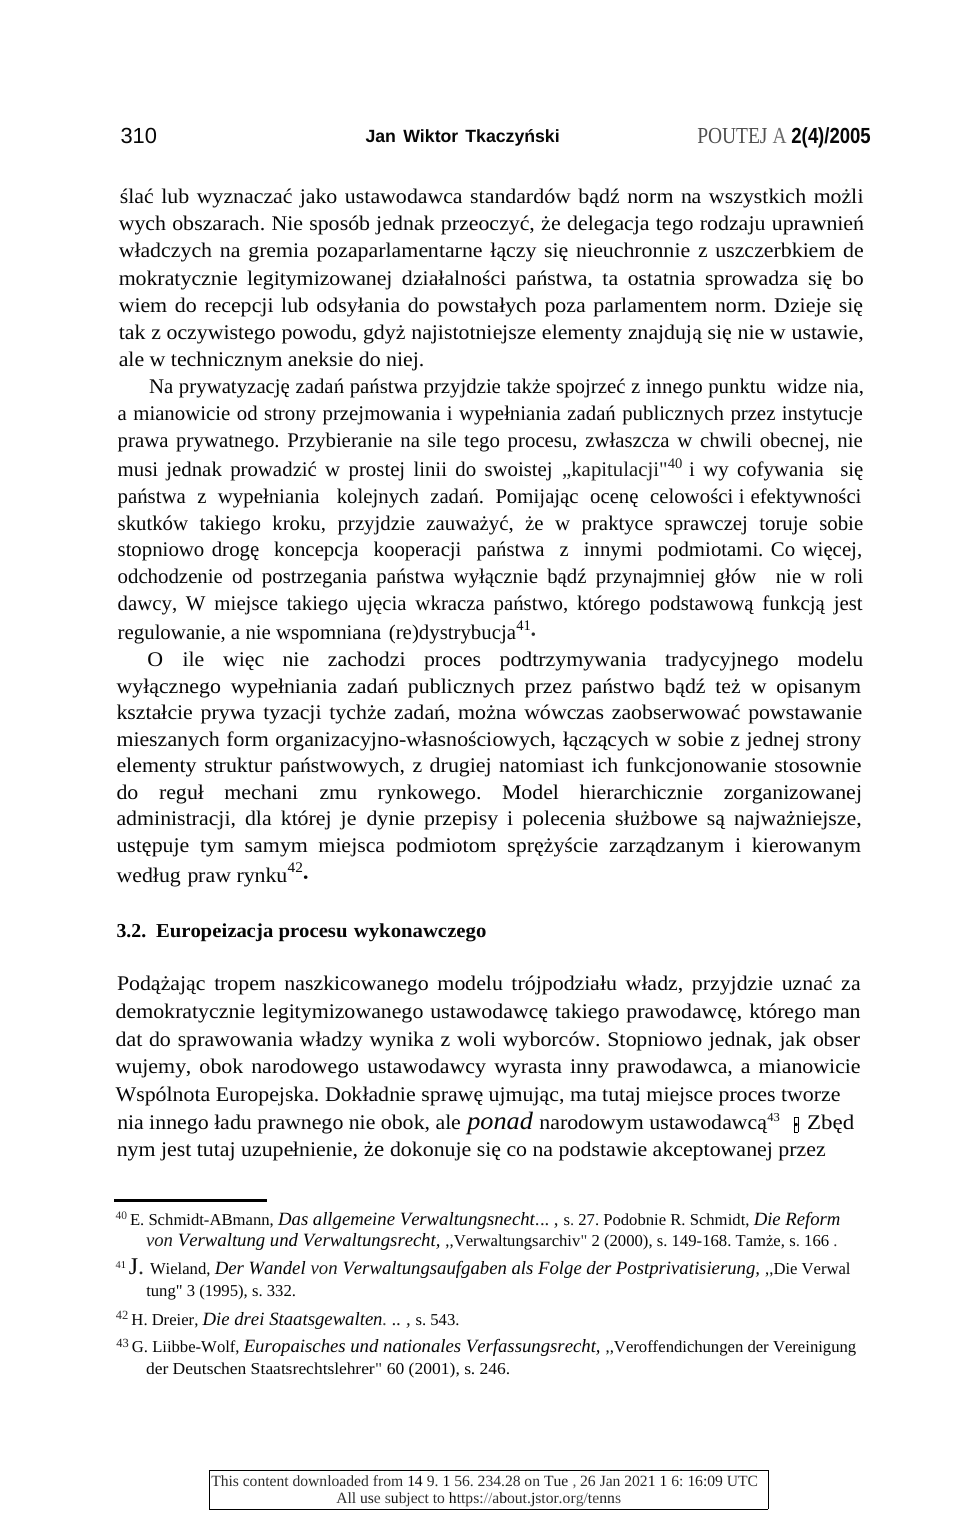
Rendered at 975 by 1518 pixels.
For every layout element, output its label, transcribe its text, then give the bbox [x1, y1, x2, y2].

text 43 G. Liibbe-Wolf, Europaisches und nationales Verfassungsrecht, ,,Veroffendichungen der Vereinigung der Deutschen Staatsrechtslehrer" 60 (2001), s. 246. [116, 1335, 864, 1378]
text Podążając tropem naszkicowanego modelu trójpodziału władz, przyjdzie uznać za demokratycznie legitymizowanego ustawodawcę takiego prawodawcę, którego man­ dat do sprawowania władzy wynika z woli wyborców. Stopniowo jednak, jak obser­ wujemy, obok narodowego ustawodawcy wyrasta inny prawodawca, a mianowicie Wspólnota Europejska. Dokładnie sprawę ujmując, ma tutaj miejsce proces tworze­ [115, 971, 862, 1106]
text 42 H. Dreier, Die drei Staatsgewalten. .. , s. 543. [116, 1307, 877, 1329]
text O ile więc nie zachodzi proces podtrzymywania tradycyjnego modelu wyłącznego wypełniania zadań publicznych przez państwo bądź też w opisanym kształcie prywa­ tyzacji tychże zadań, można wówczas zaobserwować powstawanie mieszanych form organizacyjno-własnościowych, łączących w sobie z jednej strony elementy struktur państwowych, z drugiej natomiast ich funkcjonowanie stosownie do reguł mechani­ zmu rynkowego. Model hierarchicznie zorganizowanej administracji, dla której je­ dynie przepisy i polecenia służbowe są najważniejsze, ustępuje tym samym miejsca podmiotom sprężyście zarządzanym i kierowanym według praw rynku42• [116, 647, 863, 887]
text ślać lub wyznaczać jako ustawodawca standardów bądź norm na wszystkich możli­ wych obszarach. Nie sposób jednak przeoczyć, że delegacja tego rodzaju uprawnień władczych na gremia pozaparlamentarne łączy się nieuchronnie z uszczerbkiem de­ mokratycznie legitymizowanej działalności państwa, ta ostatnia sprowadza się bo­ wiem do recepcji lub odsyłania do powstałych poza parlamentem norm. Dzieje się tak z oczywistego powodu, gdyż najistotniejsze elementy znajdują się nie w ustawie, ale w technicznym aneksie do niej. [118, 184, 865, 371]
text Na prywatyzację zadań państwa przyjdzie także spojrzeć z innego punktu widze­ nia, a mianowicie od strony przejmowania i wypełniania zadań publicznych przez instytucje prawa prywatnego. Przybieranie na sile tego procesu, zwłaszcza w chwili obecnej, nie musi jednak prowadzić w prostej linii do swoistej „kapitulacji"40 i wy­ cofywania się państwa z wypełniania kolejnych zadań. Pomijając ocenę celowości i efektywności skutków takiego kroku, przyjdzie zauważyć, że w praktyce sprawczej toruje sobie stopniowo drogę koncepcja kooperacji państwa z innymi podmiotami. Co więcej, odchodzenie od postrzegania państwa wyłącznie bądź przynajmniej głów­ nie w roli dawcy, W miejsce takiego ujęcia wkracza państwo, którego podstawową funkcją jest regulowanie, a nie wspomniana (re)dystrybucja41• [117, 374, 864, 644]
text 40 E. Schmidt-ABmann, Das allgemeine Verwaltungsnecht... , s. 27. Podobnie R. Schmidt, Die Reform von Verwaltung und Verwaltungsrecht, ,,Verwaltungsarchiv" 2 (2000), s. 149-168. Tamże, s. 166 . [115, 1200, 864, 1251]
text 310 Jan Wiktor Tkaczyński POUTEJ A 2(4)/2005 [120, 122, 877, 148]
text nia innego ładu prawnego nie obok, ale ponad narodowym ustawodawcą43 [117, 1109, 794, 1135]
text Zbęd­ [807, 1110, 877, 1134]
text 41 J. Wieland, Der Wandel von Verwaltungsaufgaben als Folge der Postprivatisierung, ,,Die Verwal­ tung" 3 (1995), s. 332. [115, 1252, 877, 1300]
text nym jest tutaj uzupełnienie, że dokonuje się co na podstawie akceptowanej przez [117, 1136, 877, 1162]
list Europeizacja procesu wykonawczego [116, 919, 877, 941]
